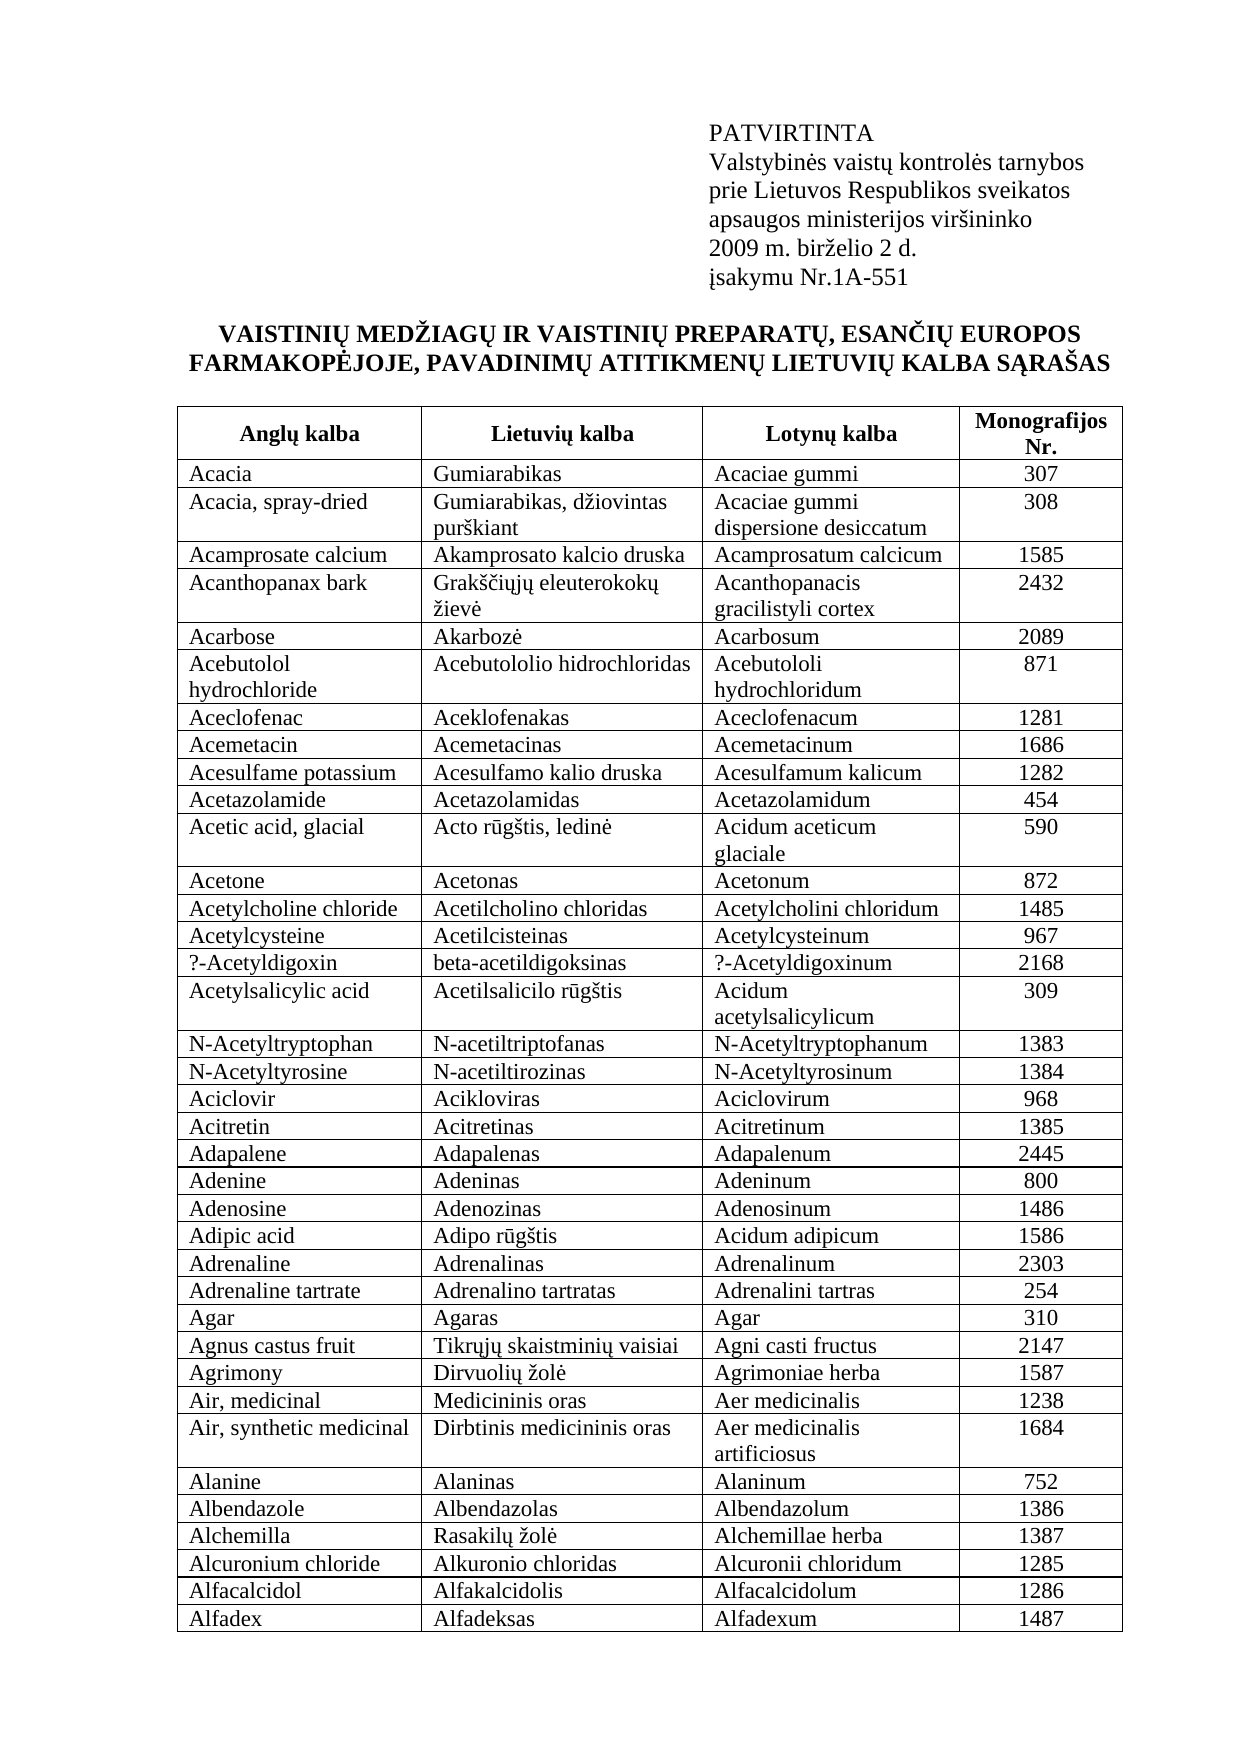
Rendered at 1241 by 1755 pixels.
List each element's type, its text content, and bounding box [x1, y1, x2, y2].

table_cell Grakščiųjų eleuterokokų žievė [422, 569, 702, 622]
table_cell Adenosine [178, 1195, 421, 1221]
table_cell Acikloviras [422, 1085, 702, 1112]
table_cell Acetylcysteinum [703, 922, 959, 948]
table_cell Agnus castus fruit [178, 1332, 421, 1358]
table_cell Gumiarabikas, džiovintas purškiant [422, 488, 702, 541]
table_cell Adenosinum [703, 1195, 959, 1221]
table_cell Acidum acetylsalicylicum [703, 977, 959, 1029]
table_cell 872 [960, 867, 1122, 893]
table_cell N-Acetyltryptophan [178, 1031, 421, 1057]
table_cell Alkuronio chloridas [422, 1550, 702, 1576]
table_cell 1281 [960, 704, 1122, 730]
table_cell Adrenalini tartras [703, 1277, 959, 1303]
table_cell Tikrųjų skaistminių vaisiai [422, 1332, 702, 1358]
table_cell Alchemillae herba [703, 1523, 959, 1549]
table_cell 307 [960, 460, 1122, 487]
table_cell 2445 [960, 1140, 1122, 1166]
table_cell Acidum aceticum glaciale [703, 814, 959, 866]
table_cell Acamprosatum calcicum [703, 542, 959, 568]
table_cell Adapalenum [703, 1140, 959, 1166]
table_cell 590 [960, 814, 1122, 866]
table_cell Acidum adipicum [703, 1222, 959, 1249]
table_cell Aceclofenacum [703, 704, 959, 730]
table_cell 967 [960, 922, 1122, 948]
table_cell 1586 [960, 1222, 1122, 1249]
table_cell 308 [960, 488, 1122, 541]
table_cell 1286 [960, 1578, 1122, 1604]
table_cell 1282 [960, 759, 1122, 785]
table_cell 1384 [960, 1058, 1122, 1084]
table_cell Alfadexum [703, 1605, 959, 1631]
table_cell Acesulfamum kalicum [703, 759, 959, 785]
table_cell Adeninum [703, 1168, 959, 1194]
table_cell Agar [178, 1305, 421, 1331]
table_cell Alfakalcidolis [422, 1578, 702, 1604]
table_cell Acarbose [178, 623, 421, 649]
table_cell 800 [960, 1168, 1122, 1194]
table_cell 309 [960, 977, 1122, 1029]
table_cell 1587 [960, 1359, 1122, 1386]
table_cell 454 [960, 786, 1122, 812]
table_cell Acesulfamo kalio druska [422, 759, 702, 785]
table_cell Akarbozė [422, 623, 702, 649]
table_cell Acemetacin [178, 731, 421, 758]
table_cell Adeninas [422, 1168, 702, 1194]
table_cell Adenozinas [422, 1195, 702, 1221]
table_cell 1585 [960, 542, 1122, 568]
table_cell Agaras [422, 1305, 702, 1331]
table_cell 2303 [960, 1250, 1122, 1276]
text įsakymu Nr.1A-551 [177, 262, 1122, 291]
table_cell Adapalenas [422, 1140, 702, 1166]
table_header Lietuvių kalba [422, 407, 702, 459]
table_cell Gumiarabikas [422, 460, 702, 487]
table_cell Acebutolol hydrochloride [178, 650, 421, 703]
table_cell Acto rūgštis, ledinė [422, 814, 702, 866]
table_cell Adrenaline tartrate [178, 1277, 421, 1303]
table_cell Agrimony [178, 1359, 421, 1386]
table_cell 254 [960, 1277, 1122, 1303]
table_cell 1383 [960, 1031, 1122, 1057]
table_cell 1238 [960, 1387, 1122, 1413]
table_cell Acetylcysteine [178, 922, 421, 948]
table_cell 1285 [960, 1550, 1122, 1576]
table_cell 1487 [960, 1605, 1122, 1631]
table_cell Dirbtinis medicininis oras [422, 1414, 702, 1467]
table_cell Alcuronium chloride [178, 1550, 421, 1576]
table_cell Acemetacinum [703, 731, 959, 758]
table_cell Acetylcholini chloridum [703, 895, 959, 921]
table_cell Acitretin [178, 1113, 421, 1139]
table_cell Aer medicinalis [703, 1387, 959, 1413]
text Valstybinės vaistų kontrolės tarnybos [177, 147, 1122, 176]
text PATVIRTINTA [709, 118, 1122, 147]
table_cell N-Acetyltyrosinum [703, 1058, 959, 1084]
table_cell Acetonas [422, 867, 702, 893]
table_cell 2147 [960, 1332, 1122, 1358]
table_cell Acetilcholino chloridas [422, 895, 702, 921]
table_cell Acanthopanacis gracilistyli cortex [703, 569, 959, 622]
table_cell 1385 [960, 1113, 1122, 1139]
table_cell Dirvuolių žolė [422, 1359, 702, 1386]
table_cell Acaciae gummi dispersione desiccatum [703, 488, 959, 541]
table_cell Acetazolamidas [422, 786, 702, 812]
table_cell 2089 [960, 623, 1122, 649]
table_cell Adipic acid [178, 1222, 421, 1249]
table_cell Acetic acid, glacial [178, 814, 421, 866]
table_cell Acebutololio hidrochloridas [422, 650, 702, 703]
table_cell Acetilcisteinas [422, 922, 702, 948]
table_cell Adenine [178, 1168, 421, 1194]
table_cell N-Acetyltryptophanum [703, 1031, 959, 1057]
table_header Monografijos Nr. [960, 407, 1122, 459]
table_cell Air, medicinal [178, 1387, 421, 1413]
table_cell Aceklofenakas [422, 704, 702, 730]
table_cell Adipo rūgštis [422, 1222, 702, 1249]
table_header Lotynų kalba [703, 407, 959, 459]
table_cell 2432 [960, 569, 1122, 622]
table_cell 1686 [960, 731, 1122, 758]
table_header Anglų kalba [178, 407, 421, 459]
table_cell Adrenaline [178, 1250, 421, 1276]
table_cell Acemetacinas [422, 731, 702, 758]
table_cell Agrimoniae herba [703, 1359, 959, 1386]
table_cell Acetone [178, 867, 421, 893]
table_cell Alfadex [178, 1605, 421, 1631]
table_cell 310 [960, 1305, 1122, 1331]
table_cell Medicininis oras [422, 1387, 702, 1413]
table_cell Acetazolamidum [703, 786, 959, 812]
table_cell Acetazolamide [178, 786, 421, 812]
table_cell ?-Acetyldigoxin [178, 949, 421, 976]
table_cell Albendazole [178, 1495, 421, 1522]
table_cell Adrenalinas [422, 1250, 702, 1276]
table_cell Acetilsalicilo rūgštis [422, 977, 702, 1029]
table_cell Acacia, spray-dried [178, 488, 421, 541]
table_cell Acacia [178, 460, 421, 487]
table_cell Acetonum [703, 867, 959, 893]
table_cell Acaciae gummi [703, 460, 959, 487]
table_cell Alcuronii chloridum [703, 1550, 959, 1576]
table_cell Acesulfame potassium [178, 759, 421, 785]
table_cell Albendazolas [422, 1495, 702, 1522]
text 2009 m. birželio 2 d. [177, 233, 1122, 262]
table_cell Alfacalcidolum [703, 1578, 959, 1604]
table_cell Aciclovir [178, 1085, 421, 1112]
table_cell 1485 [960, 895, 1122, 921]
table_cell 1486 [960, 1195, 1122, 1221]
text apsaugos ministerijos viršininko [177, 204, 1122, 233]
table_cell Alaninas [422, 1468, 702, 1494]
table_cell Aceclofenac [178, 704, 421, 730]
table_cell Akamprosato kalcio druska [422, 542, 702, 568]
table_cell Alchemilla [178, 1523, 421, 1549]
table_cell Albendazolum [703, 1495, 959, 1522]
table_cell Air, synthetic medicinal [178, 1414, 421, 1467]
table_cell Alaninum [703, 1468, 959, 1494]
table_cell Alfadeksas [422, 1605, 702, 1631]
table_cell beta-acetildigoksinas [422, 949, 702, 976]
table_cell N-acetiltriptofanas [422, 1031, 702, 1057]
table_cell Rasakilų žolė [422, 1523, 702, 1549]
table_cell Acitretinas [422, 1113, 702, 1139]
table_cell Acetylsalicylic acid [178, 977, 421, 1029]
table_cell N-Acetyltyrosine [178, 1058, 421, 1084]
table_cell 2168 [960, 949, 1122, 976]
table_cell N-acetiltirozinas [422, 1058, 702, 1084]
table_cell ?-Acetyldigoxinum [703, 949, 959, 976]
table_cell Agni casti fructus [703, 1332, 959, 1358]
table_cell Alfacalcidol [178, 1578, 421, 1604]
table_cell Adrenalino tartratas [422, 1277, 702, 1303]
table_cell 1386 [960, 1495, 1122, 1522]
table_cell Acetylcholine chloride [178, 895, 421, 921]
table_cell 1684 [960, 1414, 1122, 1467]
table_cell 752 [960, 1468, 1122, 1494]
table_cell Aer medicinalis artificiosus [703, 1414, 959, 1467]
table_cell Adapalene [178, 1140, 421, 1166]
table_cell 1387 [960, 1523, 1122, 1549]
table_cell Acarbosum [703, 623, 959, 649]
table_cell 968 [960, 1085, 1122, 1112]
table_cell Acamprosate calcium [178, 542, 421, 568]
table_cell Alanine [178, 1468, 421, 1494]
text VAISTINIŲ MEDŽIAGŲ IR VAISTINIŲ PREPARATŲ, ESANČIŲ EUROPOS FARMAKOPĖJOJE, PAVADINIMŲ ATITIKMENŲ LIETUVIŲ KALBA SĄRAŠAS [177, 319, 1122, 377]
table_cell 871 [960, 650, 1122, 703]
table_cell Acanthopanax bark [178, 569, 421, 622]
text prie Lietuvos Respublikos sveikatos [177, 176, 1122, 204]
table_cell Adrenalinum [703, 1250, 959, 1276]
table_cell Aciclovirum [703, 1085, 959, 1112]
table_cell Acitretinum [703, 1113, 959, 1139]
table_cell Acebutololi hydrochloridum [703, 650, 959, 703]
table_cell Agar [703, 1305, 959, 1331]
